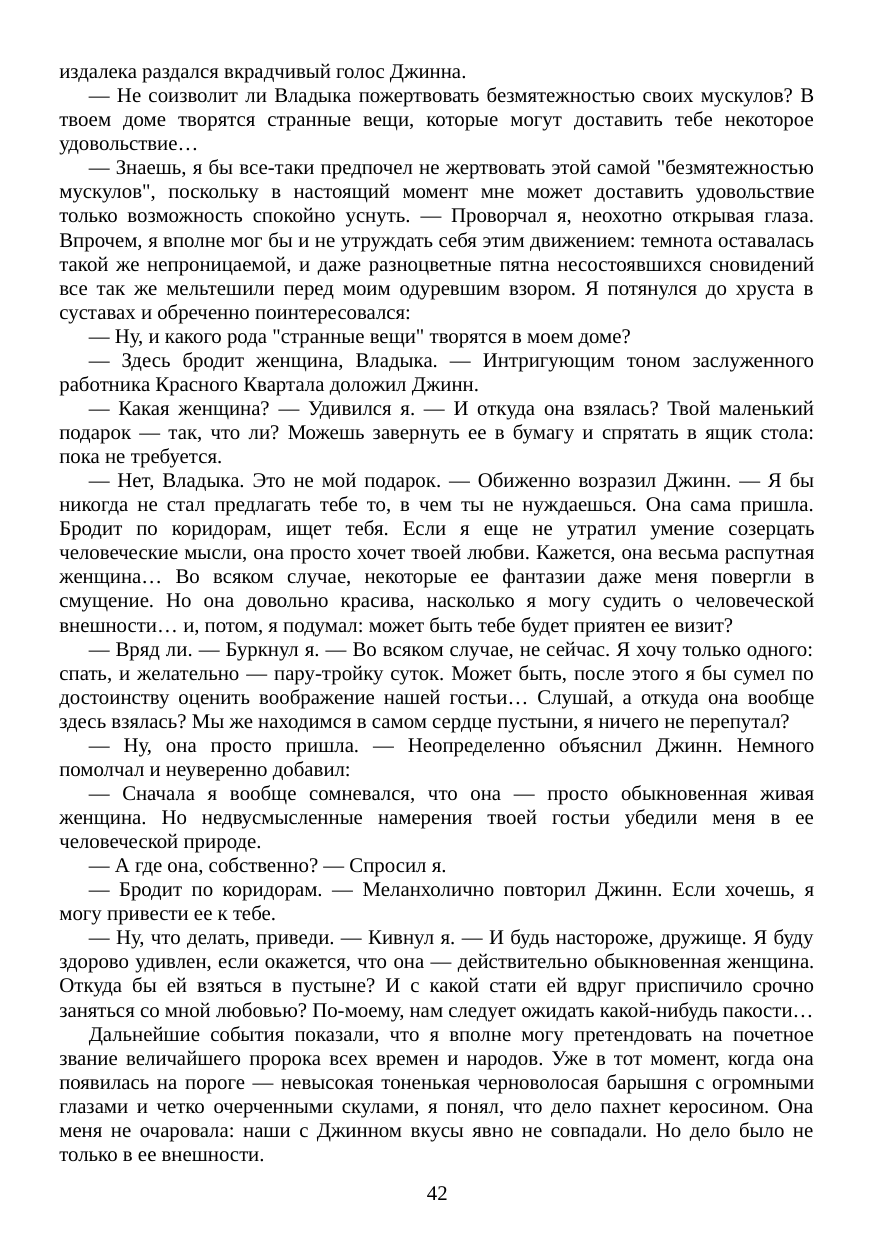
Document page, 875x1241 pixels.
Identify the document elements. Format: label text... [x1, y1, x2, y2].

text — Здесь бродит женщина, Владыка. — Интригующим тоном заслуженного работника Красного Квартала доложил Джинн. [59, 348, 815, 396]
text издалека раздался вкрадчивый голос Джинна. [59, 59, 815, 83]
text — Знаешь, я бы все-таки предпочел не жертвовать этой самой "безмятежностью мускулов", поскольку в настоящий момент мне может доставить удовольствие только возможность спокойно уснуть. — Проворчал я, неохотно открывая глаза. Впрочем, я вполне мог бы и не утруждать себя этим движением: темнота оставалась такой же непроницаемой, и даже разноцветные пятна несостоявшихся сновидений все так же мельтешили перед моим одуревшим взором. Я потянулся до хруста в суставах и обреченно поинтересовался: [59, 155, 815, 324]
text — Ну, и какого рода "странные вещи" творятся в моем доме? [59, 324, 815, 348]
text — Ну, она просто пришла. — Неопределенно объяснил Джинн. Немного помолчал и неуверенно добавил: [59, 733, 815, 781]
text — Какая женщина? — Удивился я. — И откуда она взялась? Твой маленький подарок — так, что ли? Можешь завернуть ее в бумагу и спрятать в ящик стола: пока не требуется. [59, 396, 815, 468]
text — Бродит по коридорам. — Меланхолично повторил Джинн. Если хочешь, я могу привести ее к тебе. [59, 877, 815, 925]
text Дальнейшие события показали, что я вполне могу претендовать на почетное звание величайшего пророка всех времен и народов. Уже в тот момент, когда она появилась на пороге — невысокая тоненькая черноволосая барышня с огромными глазами и четко очерченными скулами, я понял, что дело пахнет керосином. Она меня не очаровала: наши с Джинном вкусы явно не совпадали. Но дело было не только в ее внешности. [59, 1022, 815, 1166]
text — Сначала я вообще сомневался, что она — просто обыкновенная живая женщина. Но недвусмысленные намерения твоей гостьи убедили меня в ее человеческой природе. [59, 781, 815, 853]
text — Вряд ли. — Буркнул я. — Во всяком случае, не сейчас. Я хочу только одного: спать, и желательно — пару-тройку суток. Может быть, после этого я бы сумел по достоинству оценить воображение нашей гостьи… Слушай, а откуда она вообще здесь взялась? Мы же находимся в самом сердце пустыни, я ничего не перепутал? [59, 637, 815, 733]
text — А где она, собственно? — Спросил я. [59, 853, 815, 877]
text — Нет, Владыка. Это не мой подарок. — Обиженно возразил Джинн. — Я бы никогда не стал предлагать тебе то, в чем ты не нуждаешься. Она сама пришла. Бродит по коридорам, ищет тебя. Если я еще не утратил умение созерцать человеческие мысли, она просто хочет твоей любви. Кажется, она весьма распутная женщина… Во всяком случае, некоторые ее фантазии даже меня повергли в смущение. Но она довольно красива, насколько я могу судить о человеческой внешности… и, потом, я подумал: может быть тебе будет приятен ее визит? [59, 468, 815, 637]
text — Не соизволит ли Владыка пожертвовать безмятежностью своих мускулов? В твоем доме творятся странные вещи, которые могут доставить тебе некоторое удовольствие… [59, 83, 815, 155]
text — Ну, что делать, приведи. — Кивнул я. — И будь настороже, дружище. Я буду здорово удивлен, если окажется, что она — действительно обыкновенная женщина. Откуда бы ей взяться в пустыне? И с какой стати ей вдруг приспичило срочно заняться со мной любовью? По-моему, нам следует ожидать какой-нибудь пакости… [59, 925, 815, 1022]
